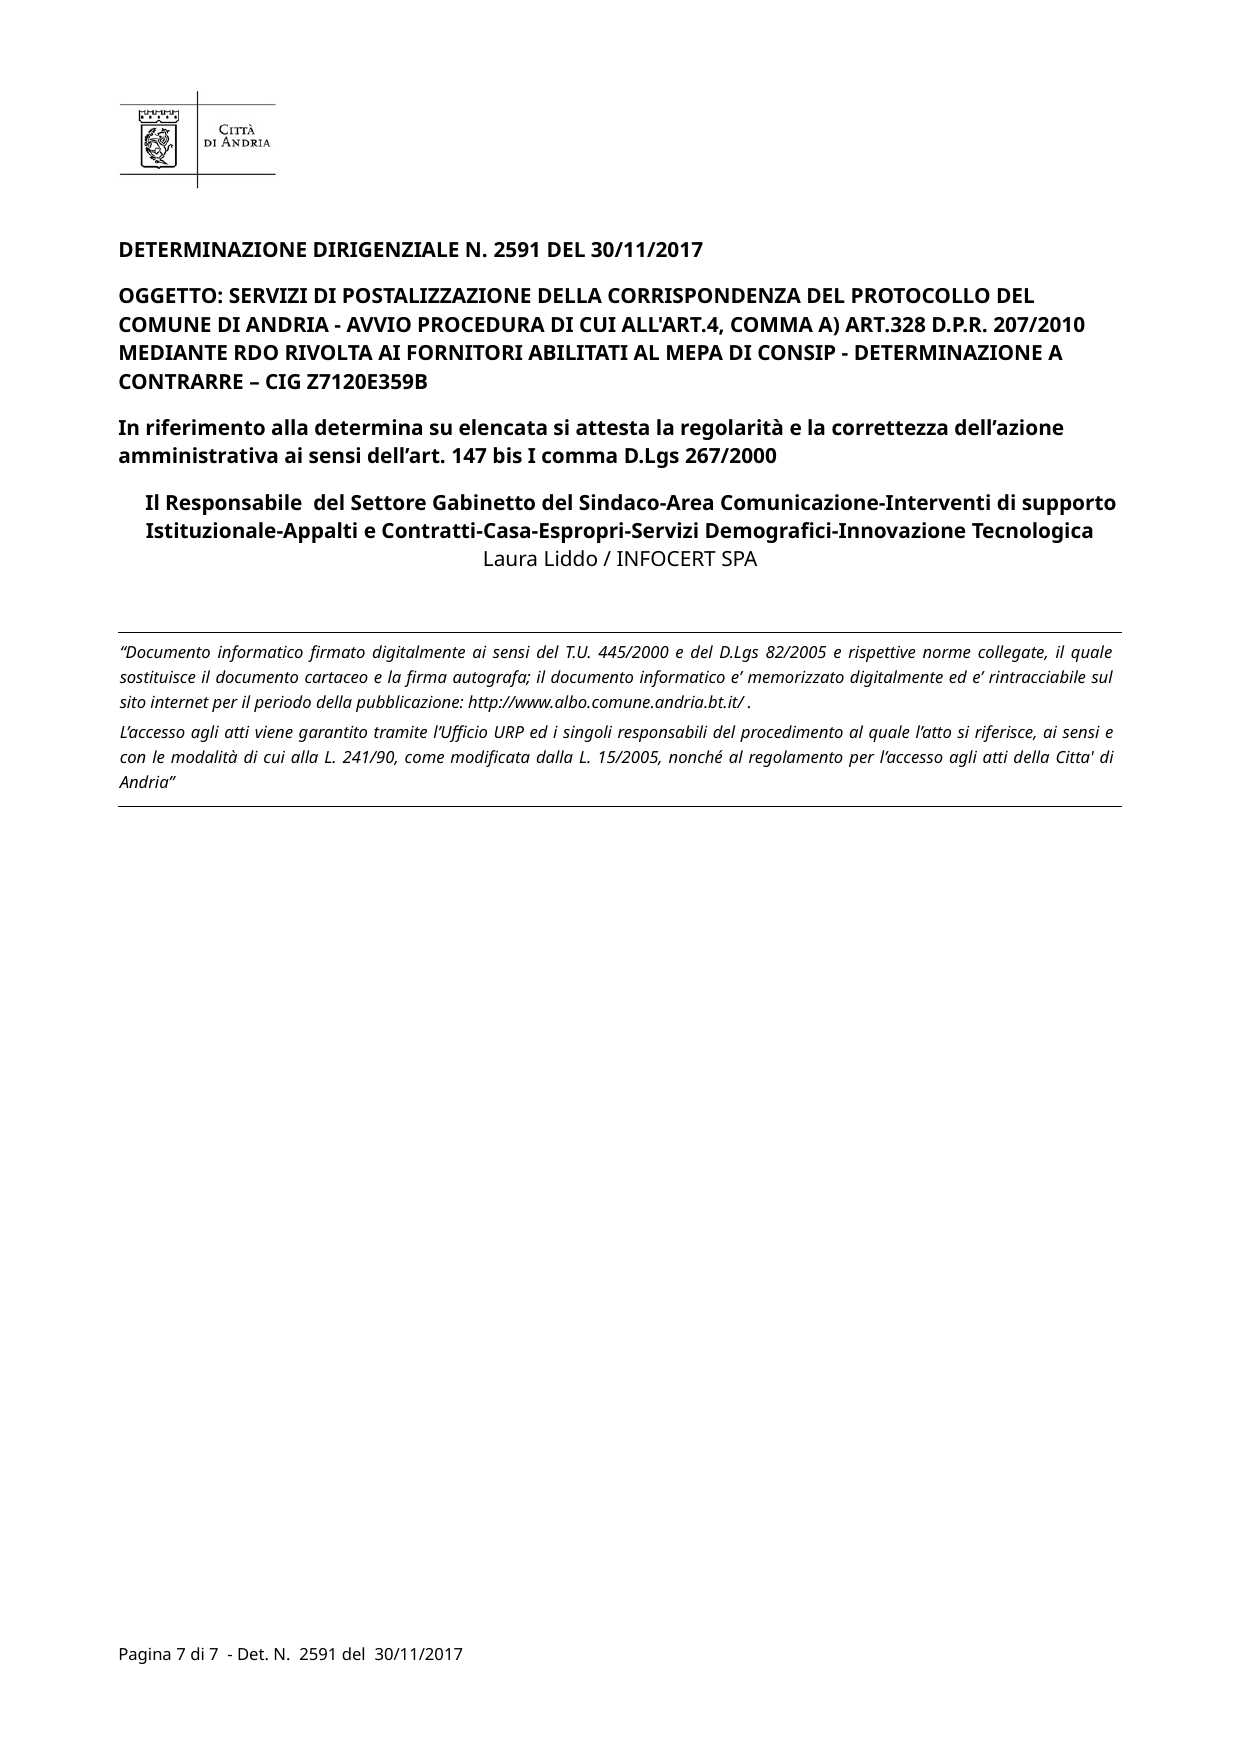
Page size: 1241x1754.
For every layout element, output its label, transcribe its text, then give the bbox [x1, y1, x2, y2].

table_header “Documento informatico firmato digitalmente ai sensi del T.U. 445/2000 e del D.Lgs 82/2005 e rispettive norme collegate, il quale sostituisce il documento cartaceo e la firma autografa; il documento informatico e’ memorizzato digitalmente ed e’ rintracciabile sul sito internet per il periodo della pubblicazione: http://www.albo.comune.andria.bt.it/ . L’accesso agli atti viene garantito tramite l’Ufficio URP ed i singoli responsabili del procedimento al quale l’atto si riferisce, ai sensi e con le modalità di cui alla L. 241/90, come modificata dalla L. 15/2005, nonché al regolamento per l’accesso agli atti della Citta' di Andria” [118, 633, 1122, 806]
text Il Responsabile del Settore Gabinetto del Sindaco-Area Comunicazione-Interventi di supporto Istituzionale-Appalti e Contratti-Casa-Espropri-Servizi Demografici-Innovazione Tecnologica [118, 488, 1122, 544]
text Laura Liddo / INFOCERT SPA [118, 544, 1122, 573]
text OGGETTO: SERVIZI DI POSTALIZZAZIONE DELLA CORRISPONDENZA DEL PROTOCOLLO DEL COMUNE DI ANDRIA - AVVIO PROCEDURA DI CUI ALL'ART.4, COMMA A) ART.328 D.P.R. 207/2010 MEDIANTE RDO RIVOLTA AI FORNITORI ABILITATI AL MEPA DI CONSIP - DETERMINAZIONE A CONTRARRE – CIG Z7120E359B [118, 282, 1122, 395]
text In riferimento alla determina su elencata si attesta la regolarità e la correttezza dell’azione amministrativa ai sensi dell’art. 147 bis I comma D.Lgs 267/2000 [118, 413, 1122, 470]
text DETERMINAZIONE DIRIGENZIALE N. 2591 DEL 30/11/2017 [118, 236, 1122, 264]
picture [118, 88, 276, 189]
